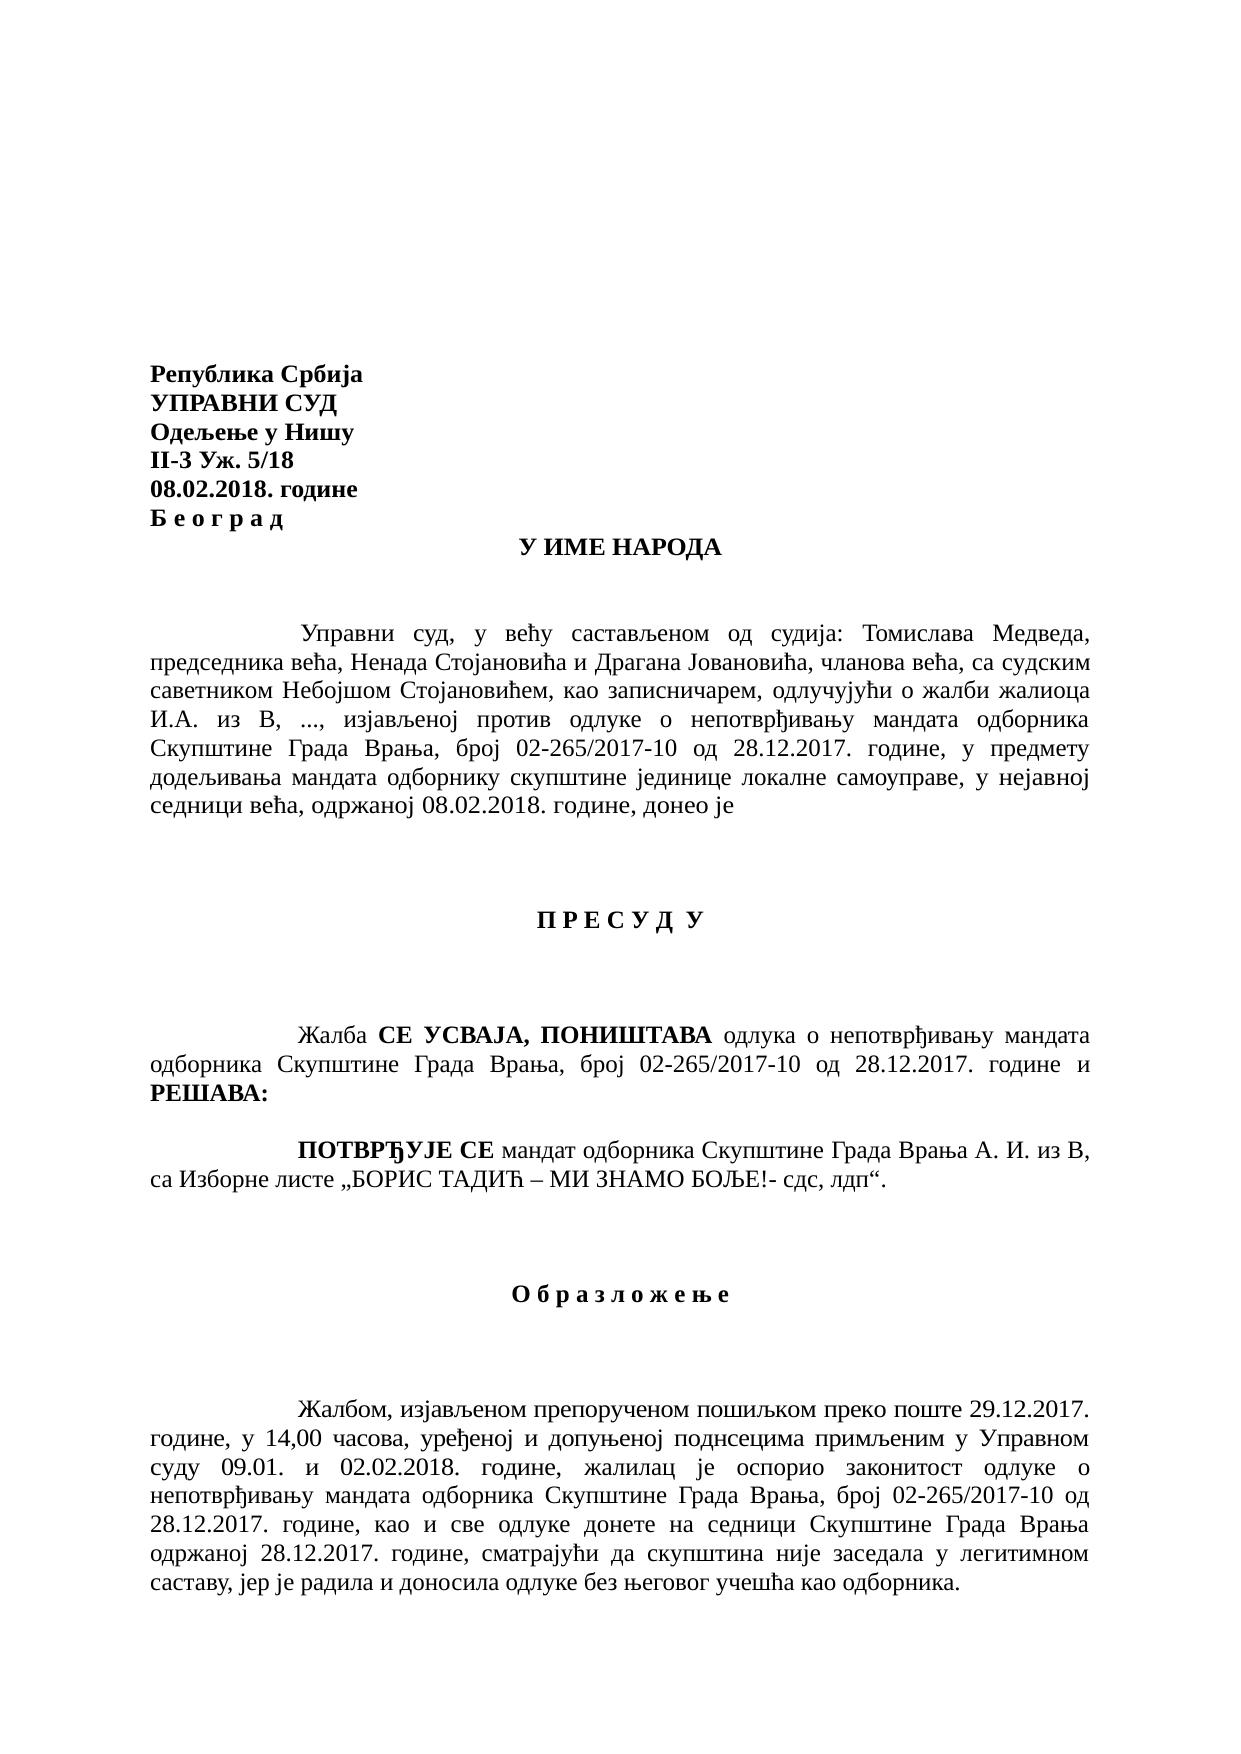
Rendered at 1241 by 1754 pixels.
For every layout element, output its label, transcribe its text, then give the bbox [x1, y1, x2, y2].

text О б р а з л о ж е њ е [150, 1279, 1090, 1308]
text 08.02.2018. године [150, 474, 1090, 503]
text Управни суд, у већу састављеном од судија: Томислава Медведа, председника већа, Ненада Стојановића и Драгана Јовановића, чланова већа, са судским саветником Небојшом Стојановићем, као записничарем, одлучујући о жалби жалиоца И.А. из В, ..., изјављеној против одлуке о непотврђивању мандата одборника Скупштине Града Врања, број 02-265/2017-10 од 28.12.2017. године, у предмету додељивања мандата одборнику скупштине јединице локалне самоуправе, у нејавној седници већа, одржаној 08.02.2018. године, донео је [150, 618, 1090, 819]
text Република Србија [150, 148, 1090, 388]
text II-3 Уж. 5/18 [150, 445, 1090, 474]
text П Р Е С У Д У [150, 905, 1090, 934]
text Жалба СЕ УСВАЈА, ПОНИШТАВА одлука о непотврђивању мандата одборника Скупштине Града Врања, број 02-265/2017-10 од 28.12.2017. године и РЕШАВА: [150, 1020, 1090, 1107]
text Б е о г р а д [150, 503, 1090, 532]
text У ИМЕ НАРОДА [150, 532, 1090, 560]
text УПРАВНИ СУД [150, 388, 1090, 417]
text ПОТВРЂУЈЕ СЕ мандат одборника Скупштине Града Врања А. И. из В, са Изборне листе „БОРИС ТАДИЋ – МИ ЗНАМО БОЉЕ!- сдс, лдп“. [150, 1135, 1090, 1193]
text Жалбом, изјављеном препорученом пошиљком преко поште 29.12.2017. године, у 14,00 часова, уређеној и допуњеној поднсецима примљеним у Управном суду 09.01. и 02.02.2018. године, жалилац је оспорио законитост одлуке о непотврђивању мандата одборника Скупштине Града Врања, број 02-265/2017-10 од 28.12.2017. године, као и све одлуке донете на седници Скупштине Града Врања одржаној 28.12.2017. године, сматрајући да скупштина није заседала у легитимном саставу, јер је радила и доносила одлуке без његовог учешћа као одборника. [150, 1394, 1090, 1595]
text Одељење у Нишу [150, 417, 1090, 445]
